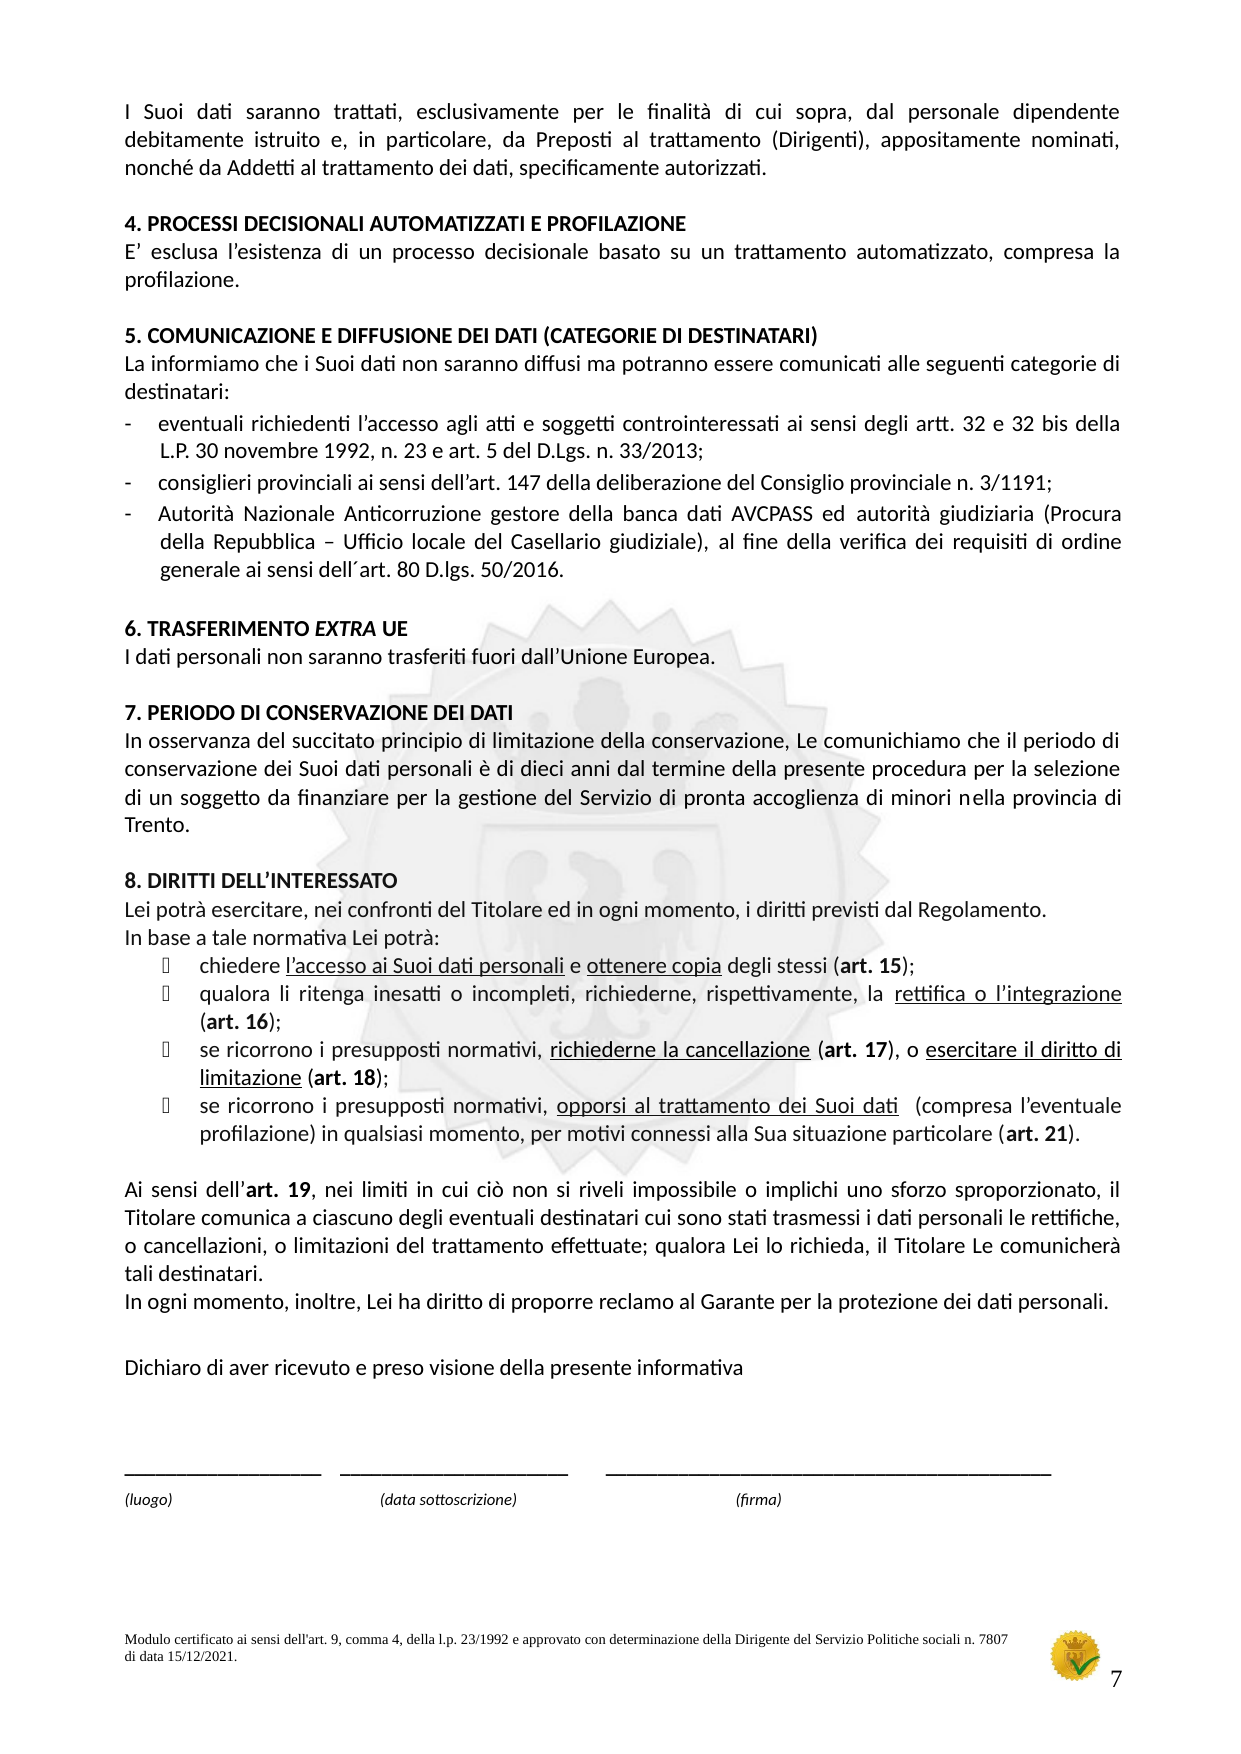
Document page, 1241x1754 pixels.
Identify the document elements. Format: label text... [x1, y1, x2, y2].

picture [124, 44, 1122, 97]
text ___________________ ______________________ ___________________________________________ [124, 1428, 1122, 1478]
text - consiglieri provinciali ai sensi dell’art. 147 della deliberazione del Consiglio provinciale n. 3/1191; [124, 468, 1122, 496]
picture [124, 405, 1122, 409]
text In osservanza del succitato principio di limitazione della conservazione, Le comunichiamo che il periodo di conservazione dei Suoi dati personali è di dieci anni dal termine della presente procedura per la selezione di un soggetto da finanziare per la gestione del Servizio di pronta accoglienza di minori nella provincia di Trento. [124, 727, 1122, 839]
text I dati personali non saranno trasferiti fuori dall’Unione Europea. [124, 642, 1122, 671]
picture [124, 1381, 1122, 1428]
text 7. PERIODO DI CONSERVAZIONE DEI DATI [124, 698, 1122, 727]
picture [124, 583, 1122, 614]
text (luogo) (data sottoscrizione) (firma) [124, 1489, 1122, 1509]
text - eventuali richiedenti l’accesso agli atti e soggetti controinteressati ai sensi degli artt. 32 e 32 bis della L.P. 30 novembre 1992, n. 23 e art. 5 del D.Lgs. n. 33/2013; [124, 409, 1122, 465]
text - Autorità Nazionale Anticorruzione gestore della banca dati AVCPASS ed autorità giudiziaria (Procura della Repubblica – Ufficio locale del Casellario giudiziale), al fine della verifica dei requisiti di ordine generale ai sensi dell´art. 80 D.lgs. 50/2016. [124, 499, 1122, 583]
text I Suoi dati saranno trattati, esclusivamente per le finalità di cui sopra, dal personale dipendente debitamente istruito e, in particolare, da Preposti al trattamento (Dirigenti), appositamente nominati, nonché da Addetti al trattamento dei dati, specificamente autorizzati. [124, 97, 1122, 181]
text 6. TRASFERIMENTO EXTRA UE [124, 614, 1122, 642]
text Ai sensi dell’art. 19, nei limiti in cui ciò non si riveli impossibile o implichi uno sforzo sproporzionato, il Titolare comunica a ciascuno degli eventuali destinatari cui sono stati trasmessi i dati personali le rettifiche, o cancellazioni, o limitazioni del trattamento effettuate; qualora Lei lo richieda, il Titolare Le comunicherà tali destinatari. [124, 1175, 1122, 1287]
text E’ esclusa l’esistenza di un processo decisionale basato su un trattamento automatizzato, compresa la profilazione. [124, 237, 1122, 293]
text Lei potrà esercitare, nei confronti del Titolare ed in ogni momento, i diritti previsti dal Regolamento. [124, 895, 1122, 923]
text In ogni momento, inoltre, Lei ha diritto di proporre reclamo al Garante per la protezione dei dati personali. [124, 1287, 1122, 1315]
list se ricorrono i presupposti normativi, richiederne la cancellazione (art. 17), o esercitare il diritto di limitazione (art. 18); [162, 1035, 1122, 1091]
picture [124, 1315, 1122, 1353]
list se ricorrono i presupposti normativi, opporsi al trattamento dei Suoi dati (compresa l’eventuale profilazione) in qualsiasi momento, per motivi connessi alla Sua situazione particolare (art. 21). [162, 1091, 1122, 1147]
text Dichiaro di aver ricevuto e preso visione della presente informativa [124, 1353, 1122, 1381]
text 5. COMUNICAZIONE E DIFFUSIONE DEI DATI (CATEGORIE DI DESTINATARI) [124, 321, 1122, 349]
list qualora li ritenga inesatti o incompleti, richiederne, rispettivamente, la rettifica o l’integrazione (art. 16); [162, 979, 1122, 1035]
picture [124, 293, 1122, 321]
text La informiamo che i Suoi dati non saranno diffusi ma potranno essere comunicati alle seguenti categorie di destinatari: [124, 349, 1122, 405]
picture [124, 1509, 1122, 1713]
picture [124, 951, 1122, 1175]
picture [124, 181, 1122, 209]
text 4. PROCESSI DECISIONALI AUTOMATIZZATI E PROFILAZIONE [124, 209, 1122, 237]
picture [124, 839, 1122, 867]
list chiedere l’accesso ai Suoi dati personali e ottenere copia degli stessi (art. 15); [162, 951, 1122, 979]
text 8. DIRITTI DELL’INTERESSATO [124, 867, 1122, 895]
text In base a tale normativa Lei potrà: [124, 923, 1122, 951]
picture [124, 671, 1122, 698]
picture [124, 1478, 1122, 1489]
